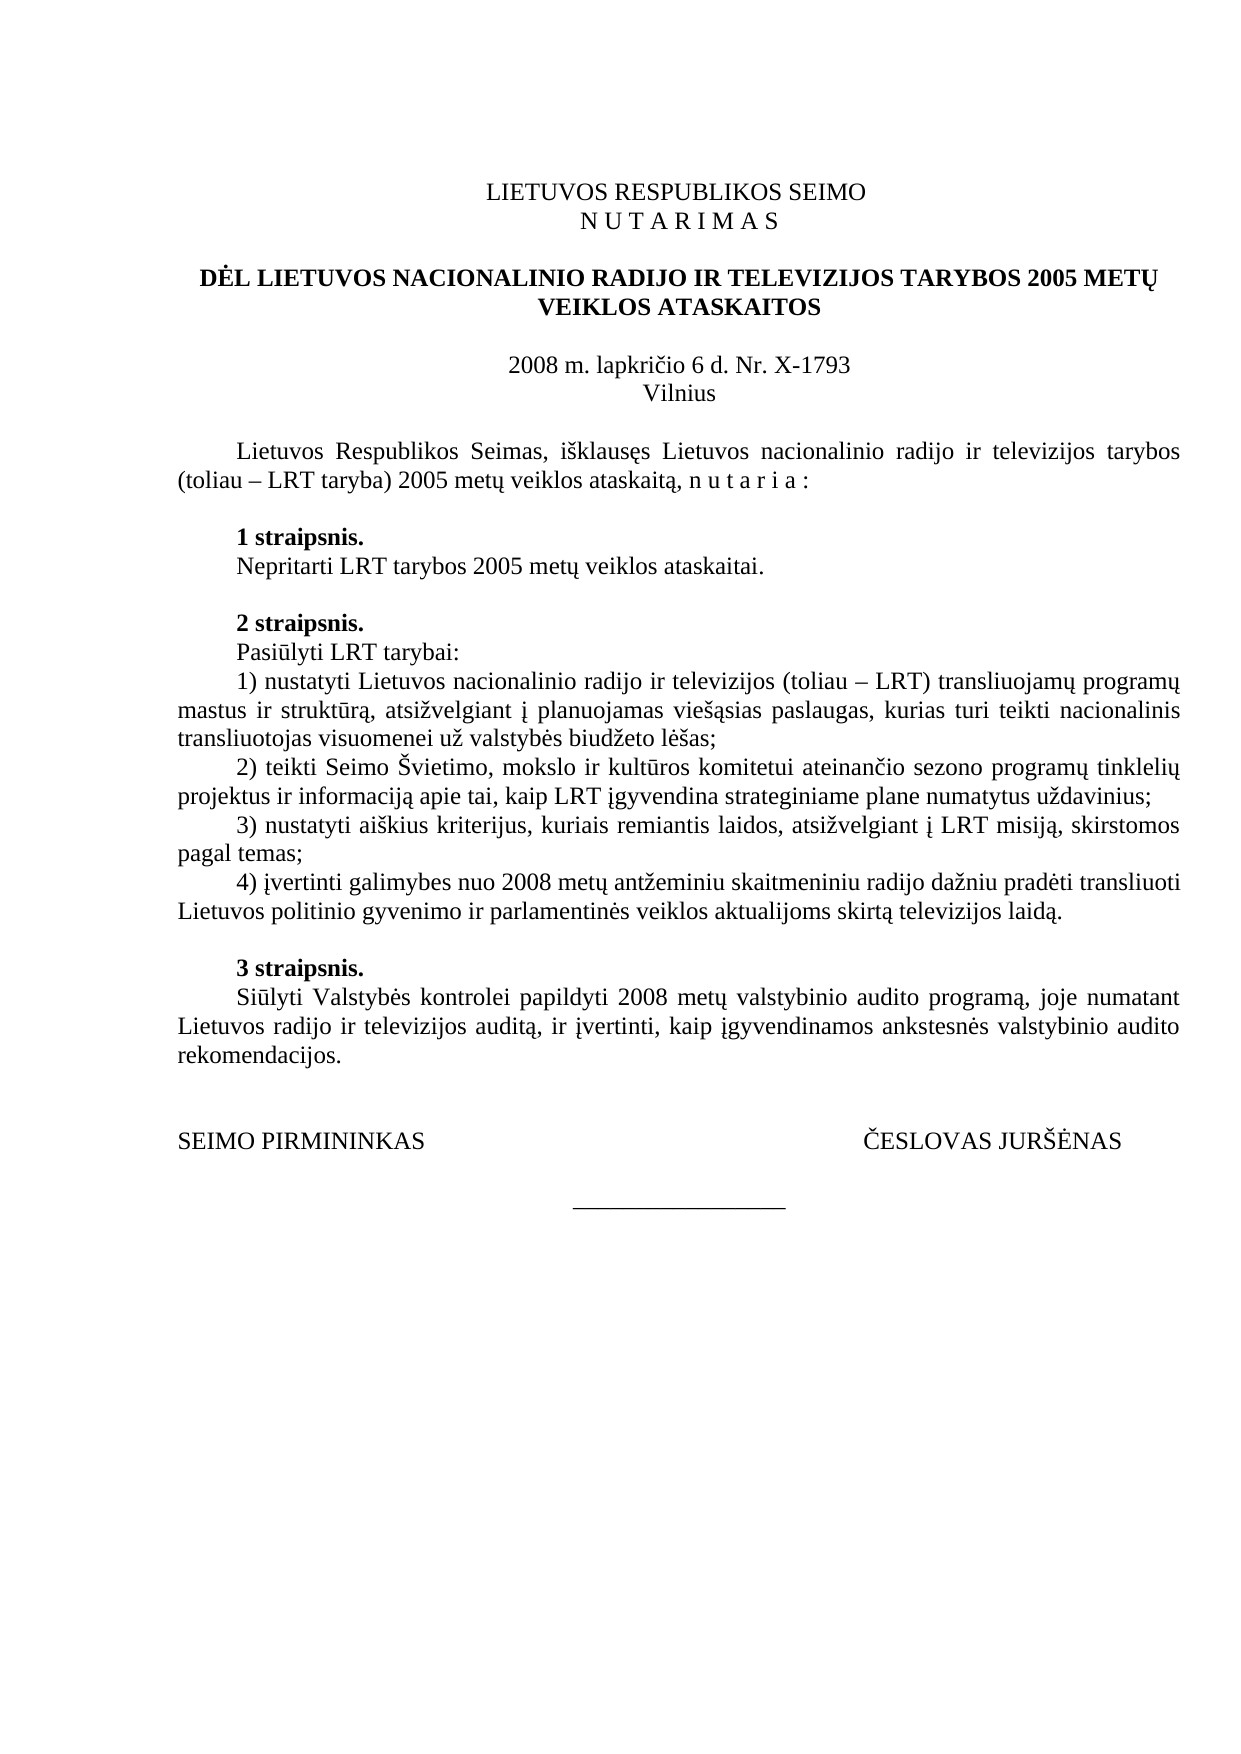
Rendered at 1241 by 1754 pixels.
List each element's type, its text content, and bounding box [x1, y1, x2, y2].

text 1 straipsnis. [177, 522, 1181, 551]
text NUTARIMAS [177, 206, 1181, 235]
text 2 straipsnis. [177, 608, 1181, 637]
text Lietuvos Respublikos Seimas, išklausęs Lietuvos nacionalinio radijo ir televizijos tarybos (toliau – LRT taryba) 2005 metų veiklos ataskaitą, nutaria: [177, 436, 1181, 493]
text DĖL LIETUVOS NACIONALINIO RADIJO IR TELEVIZIJOS TARYBOS 2005 METŲ VEIKLOS ATASKAITOS [177, 263, 1181, 321]
text 3) nustatyti aiškius kriterijus, kuriais remiantis laidos, atsižvelgiant į LRT misiją, skirstomos pagal temas; [177, 810, 1181, 867]
text LIETUVOS RESPUBLIKOS SEIMO [177, 177, 1181, 206]
text 2) teikti Seimo Švietimo, mokslo ir kultūros komitetui ateinančio sezono programų tinklelių projektus ir informaciją apie tai, kaip LRT įgyvendina strateginiame plane numatytus uždavinius; [177, 752, 1181, 810]
text _________________ [177, 1183, 1181, 1212]
text SEIMO PIRMININKAS ČESLOVAS JURŠĖNAS [177, 1126, 1181, 1155]
text 2008 m. lapkričio 6 d. Nr. X-1793 [177, 350, 1181, 378]
text 4) įvertinti galimybes nuo 2008 metų antžeminiu skaitmeniniu radijo dažniu pradėti transliuoti Lietuvos politinio gyvenimo ir parlamentinės veiklos aktualijoms skirtą televizijos laidą. [177, 867, 1181, 925]
text Nepritarti LRT tarybos 2005 metų veiklos ataskaitai. [177, 551, 1181, 580]
text 3 straipsnis. [177, 953, 1181, 982]
text 1) nustatyti Lietuvos nacionalinio radijo ir televizijos (toliau – LRT) transliuojamų programų mastus ir struktūrą, atsižvelgiant į planuojamas viešąsias paslaugas, kurias turi teikti nacionalinis transliuotojas visuomenei už valstybės biudžeto lėšas; [177, 666, 1181, 752]
text Pasiūlyti LRT tarybai: [177, 637, 1181, 666]
text Siūlyti Valstybės kontrolei papildyti 2008 metų valstybinio audito programą, joje numatant Lietuvos radijo ir televizijos auditą, ir įvertinti, kaip įgyvendinamos ankstesnės valstybinio audito rekomendacijos. [177, 982, 1181, 1068]
text Vilnius [177, 378, 1181, 407]
